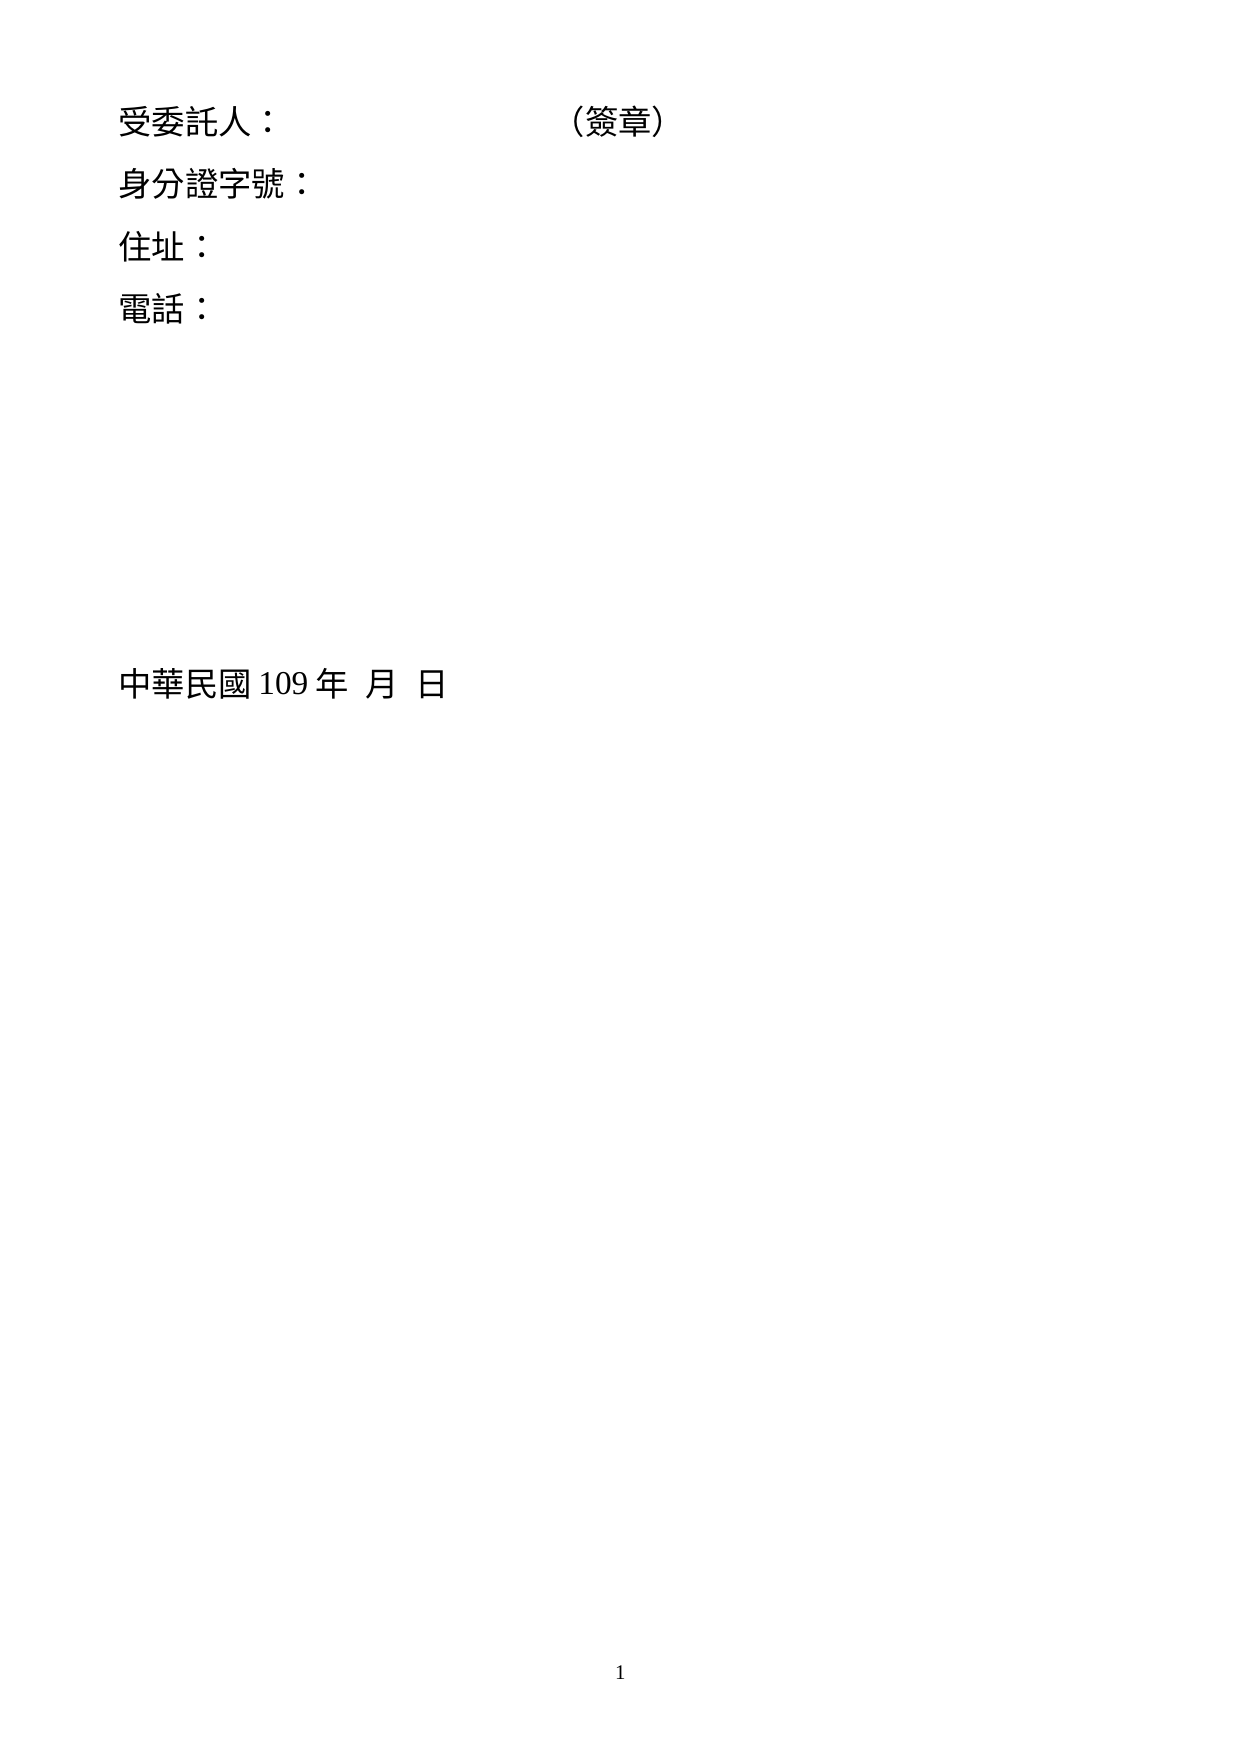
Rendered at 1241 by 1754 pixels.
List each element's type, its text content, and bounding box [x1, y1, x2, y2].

text 中華民國109年 月 日 [118, 641, 1122, 703]
text 受委託人： （簽章） [118, 78, 1122, 141]
text 身分證字號： [118, 141, 1122, 203]
text 住址： [118, 203, 1122, 266]
text 電話： [118, 266, 1122, 328]
